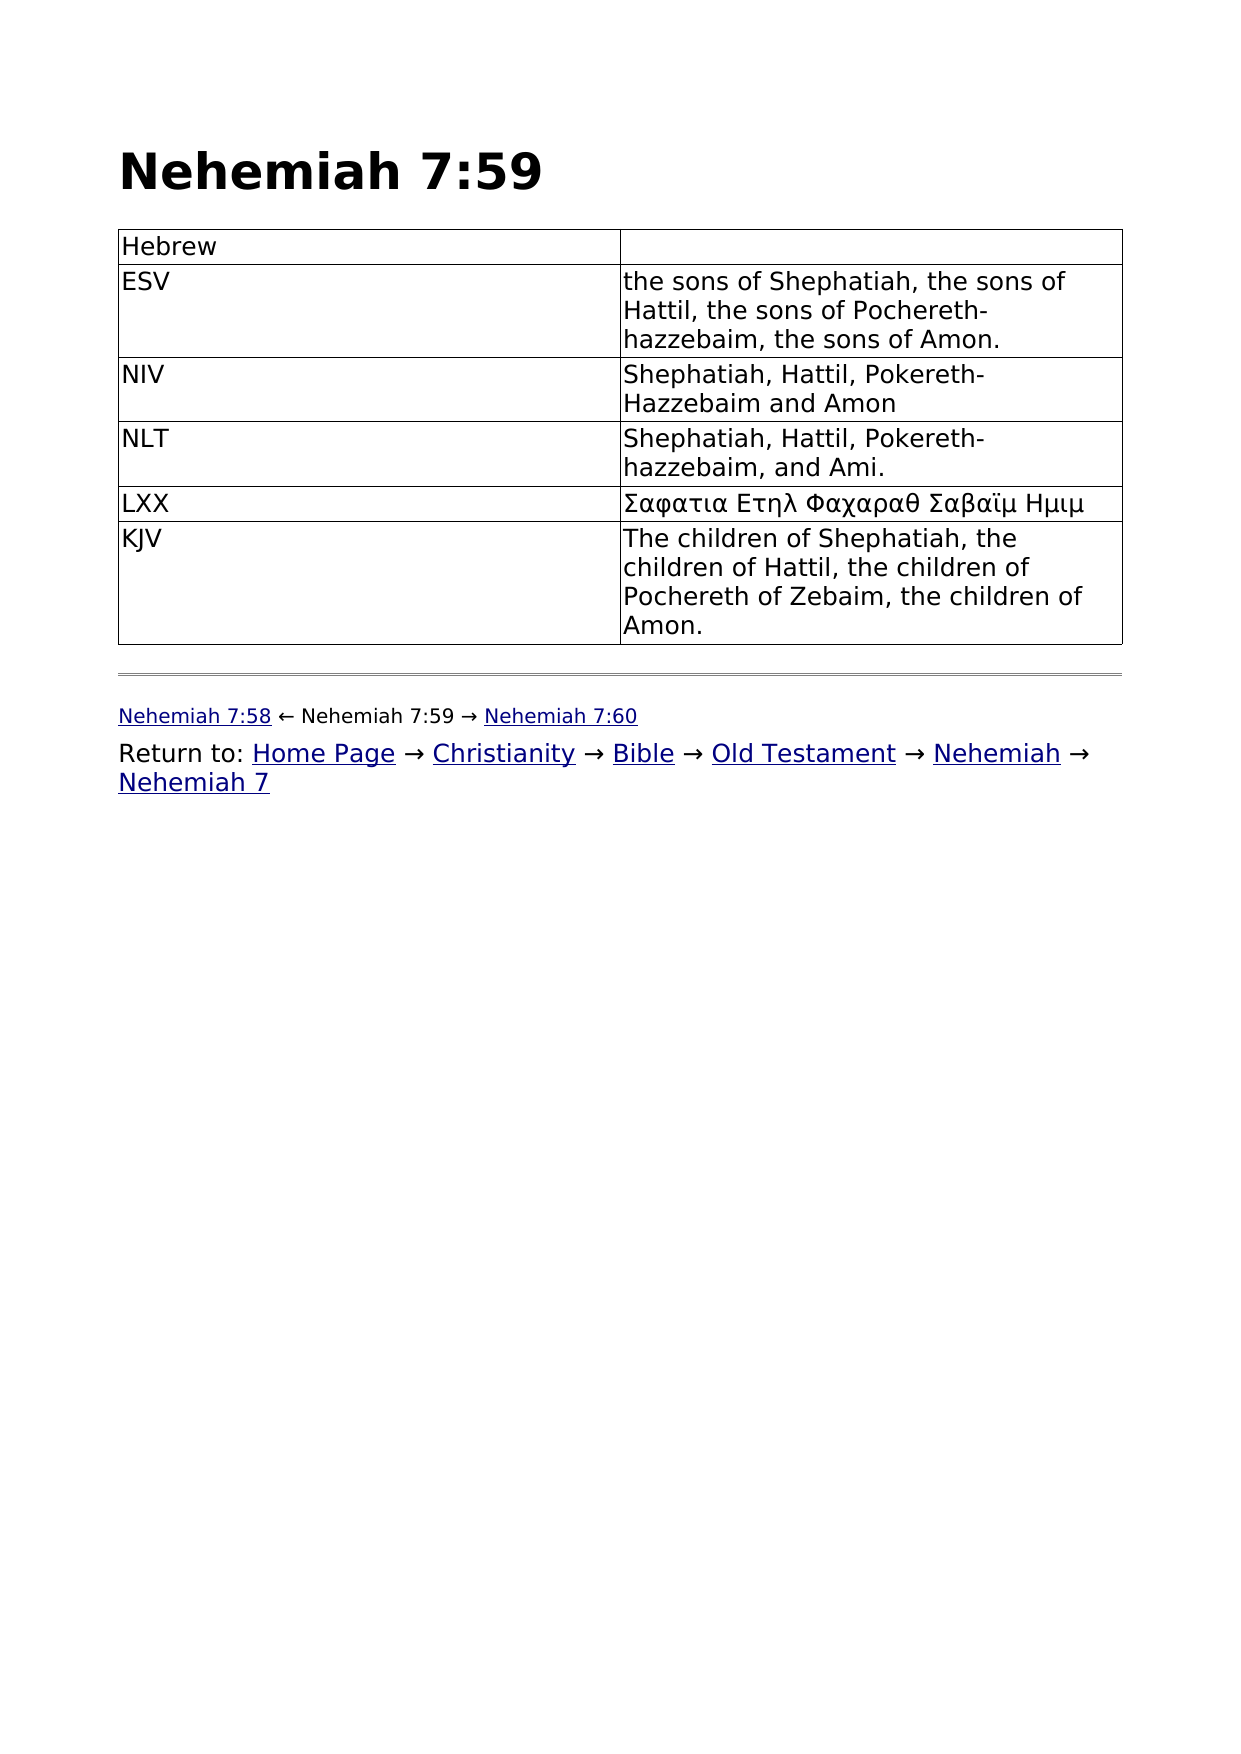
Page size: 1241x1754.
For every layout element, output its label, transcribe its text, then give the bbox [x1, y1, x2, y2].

table_cell NIV [119, 358, 620, 421]
table_cell The children of Shephatiah, the children of Hattil, the children of Pochereth of Zebaim, the children of Amon. [621, 522, 1122, 643]
subtitle Nehemiah 7:59 [118, 143, 1122, 201]
table_cell Σαφατια Ετηλ Φαχαραθ Σαβαϊμ Ημιμ [621, 487, 1122, 521]
table_cell KJV [119, 522, 620, 643]
table_cell the sons of Shephatiah, the sons of Hattil, the sons of Pochereth-hazzebaim, the sons of Amon. [621, 265, 1122, 357]
table_header Hebrew [119, 230, 620, 264]
table_cell Shephatiah, Hattil, Pokereth-hazzebaim, and Ami. [621, 422, 1122, 486]
table_cell Shephatiah, Hattil, Pokereth-Hazzebaim and Amon [621, 358, 1122, 421]
table_header [621, 230, 1122, 264]
table_cell LXX [119, 487, 620, 521]
table_cell NLT [119, 422, 620, 486]
text Return to: Home Page → Christianity → Bible → Old Testament → Nehemiah → Nehemiah 7 [118, 739, 1122, 797]
table_cell ESV [119, 265, 620, 357]
text Nehemiah 7:58 ← Nehemiah 7:59 → Nehemiah 7:60 [118, 705, 1122, 739]
